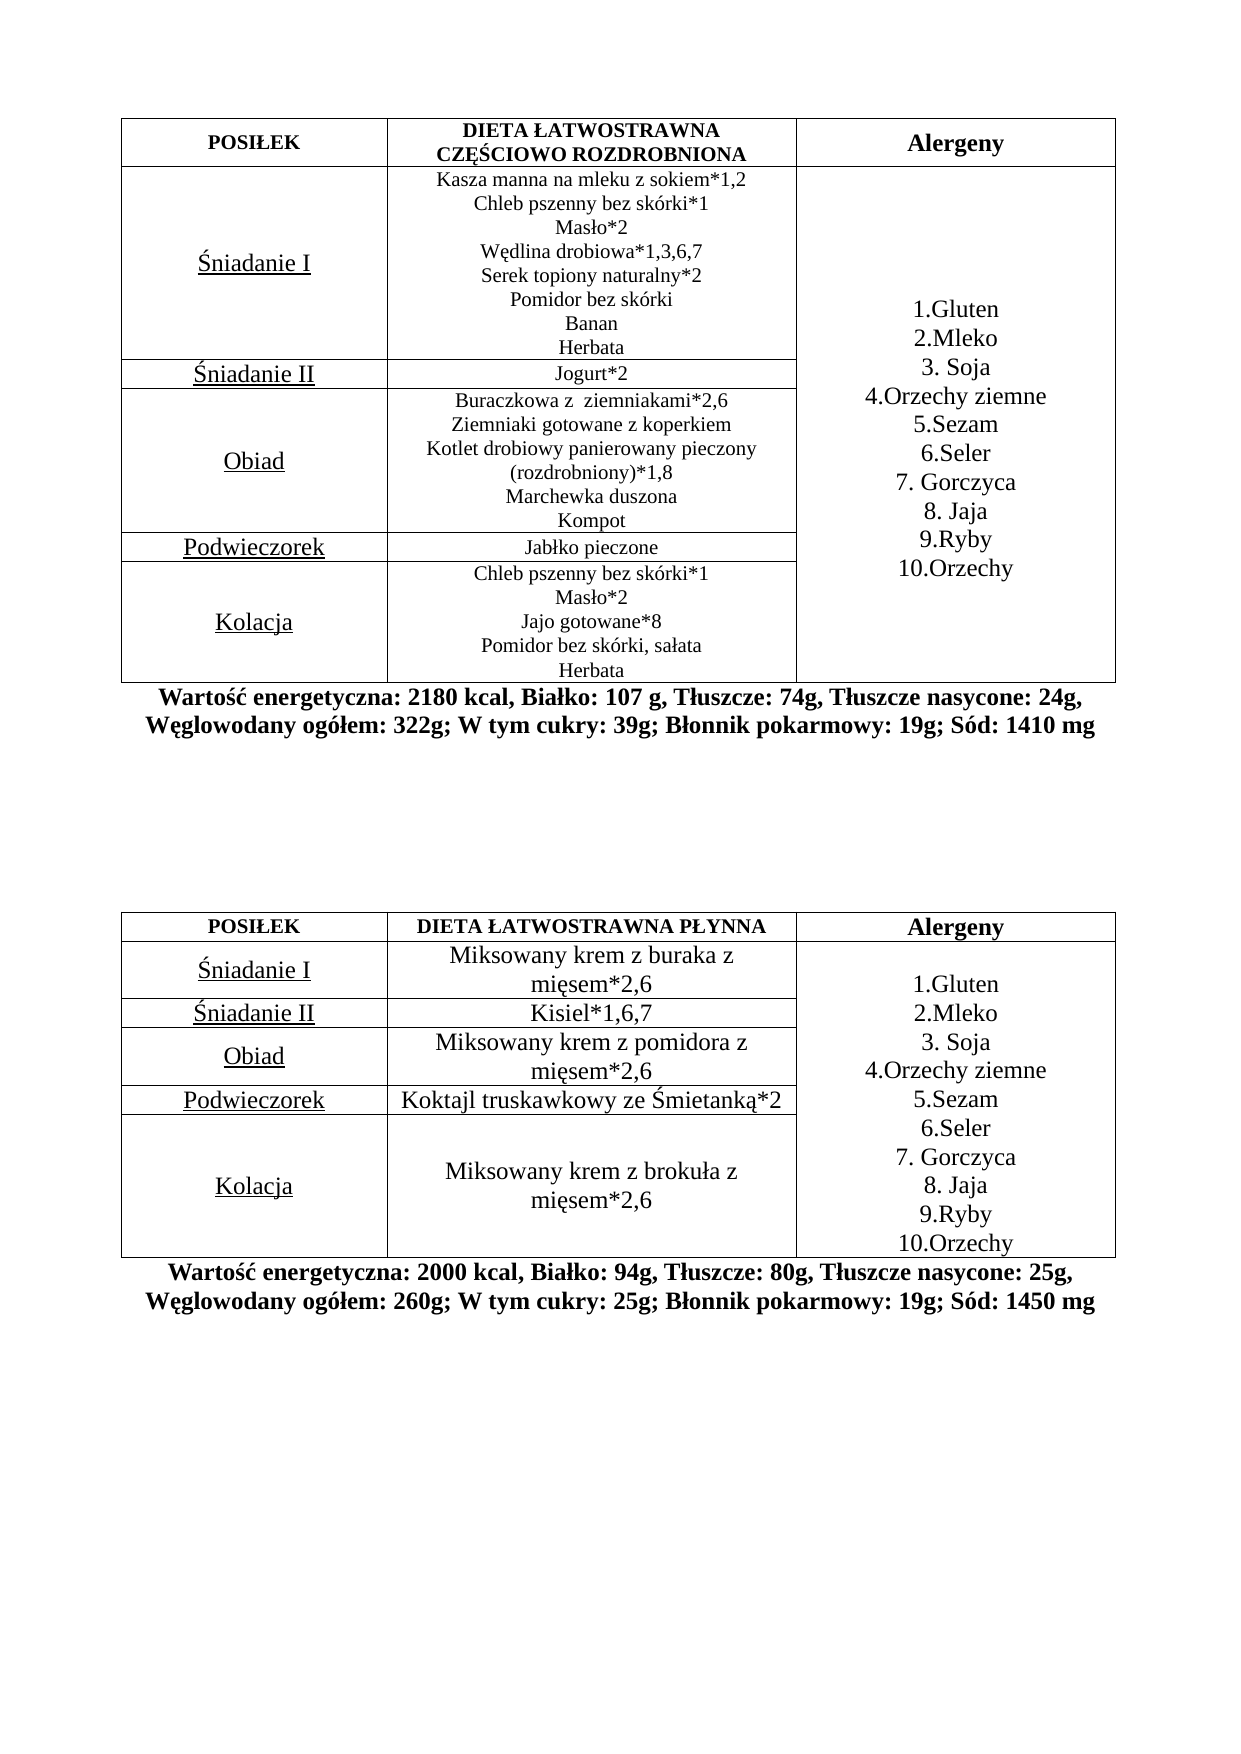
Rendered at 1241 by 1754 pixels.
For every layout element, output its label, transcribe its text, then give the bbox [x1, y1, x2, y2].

table_cell Jabłko pieczone [388, 533, 796, 561]
table_cell Śniadanie II [122, 360, 387, 388]
table_cell Kolacja [122, 1115, 387, 1257]
table_cell Podwieczorek [122, 1086, 387, 1113]
table_cell Chleb pszenny bez skórki*1 Masło*2 Jajo gotowane*8 Pomidor bez skórki, sałata Herbata [388, 562, 796, 682]
table_cell Śniadanie I [122, 167, 387, 359]
text Wartość energetyczna: 2000 kcal, Białko: 94g, Tłuszcze: 80g, Tłuszcze nasycone: 25g, Węglowodany ogółem: 260g; W tym cukry: 25g; Błonnik pokarmowy: 19g; Sód: 1450 mg [118, 1257, 1122, 1314]
table_header DIETA ŁATWOSTRAWNA PŁYNNA [388, 913, 796, 941]
table_cell Obiad [122, 1028, 387, 1084]
table_header POSIŁEK [122, 119, 387, 166]
table_cell 1.Gluten 2.Mleko 3. Soja 4.Orzechy ziemne 5.Sezam 6.Seler 7. Gorczyca 8. Jaja 9.Ryby 10.Orzechy [797, 167, 1115, 682]
table_cell Jogurt*2 [388, 360, 796, 388]
table_header DIETA ŁATWOSTRAWNA CZĘŚCIOWO ROZDROBNIONA [388, 119, 796, 166]
table_cell Kisiel*1,6,7 [388, 999, 796, 1027]
table_cell Śniadanie II [122, 999, 387, 1027]
text Wartość energetyczna: 2180 kcal, Białko: 107 g, Tłuszcze: 74g, Tłuszcze nasycone: 24g, Węglowodany ogółem: 322g; W tym cukry: 39g; Błonnik pokarmowy: 19g; Sód: 1410 mg [118, 682, 1122, 739]
table_cell Kolacja [122, 562, 387, 682]
table_cell Śniadanie I [122, 942, 387, 998]
table_cell Miksowany krem z brokuła z mięsem*2,6 [388, 1115, 796, 1257]
table_cell Miksowany krem z buraka z mięsem*2,6 [388, 942, 796, 998]
table_cell Podwieczorek [122, 533, 387, 561]
table_header POSIŁEK [122, 913, 387, 941]
table_header Alergeny [797, 913, 1115, 941]
table_cell Koktajl truskawkowy ze Śmietanką*2 [388, 1086, 796, 1113]
table_cell Buraczkowa z ziemniakami*2,6 Ziemniaki gotowane z koperkiem Kotlet drobiowy panierowany pieczony (rozdrobniony)*1,8 Marchewka duszona Kompot [388, 389, 796, 532]
table_cell Miksowany krem z pomidora z mięsem*2,6 [388, 1028, 796, 1084]
table_header Alergeny [797, 119, 1115, 166]
table_cell 1.Gluten 2.Mleko 3. Soja 4.Orzechy ziemne 5.Sezam 6.Seler 7. Gorczyca 8. Jaja 9.Ryby 10.Orzechy [797, 942, 1115, 1257]
table_cell Kasza manna na mleku z sokiem*1,2 Chleb pszenny bez skórki*1 Masło*2 Wędlina drobiowa*1,3,6,7 Serek topiony naturalny*2 Pomidor bez skórki Banan Herbata [388, 167, 796, 359]
table_cell Obiad [122, 389, 387, 532]
